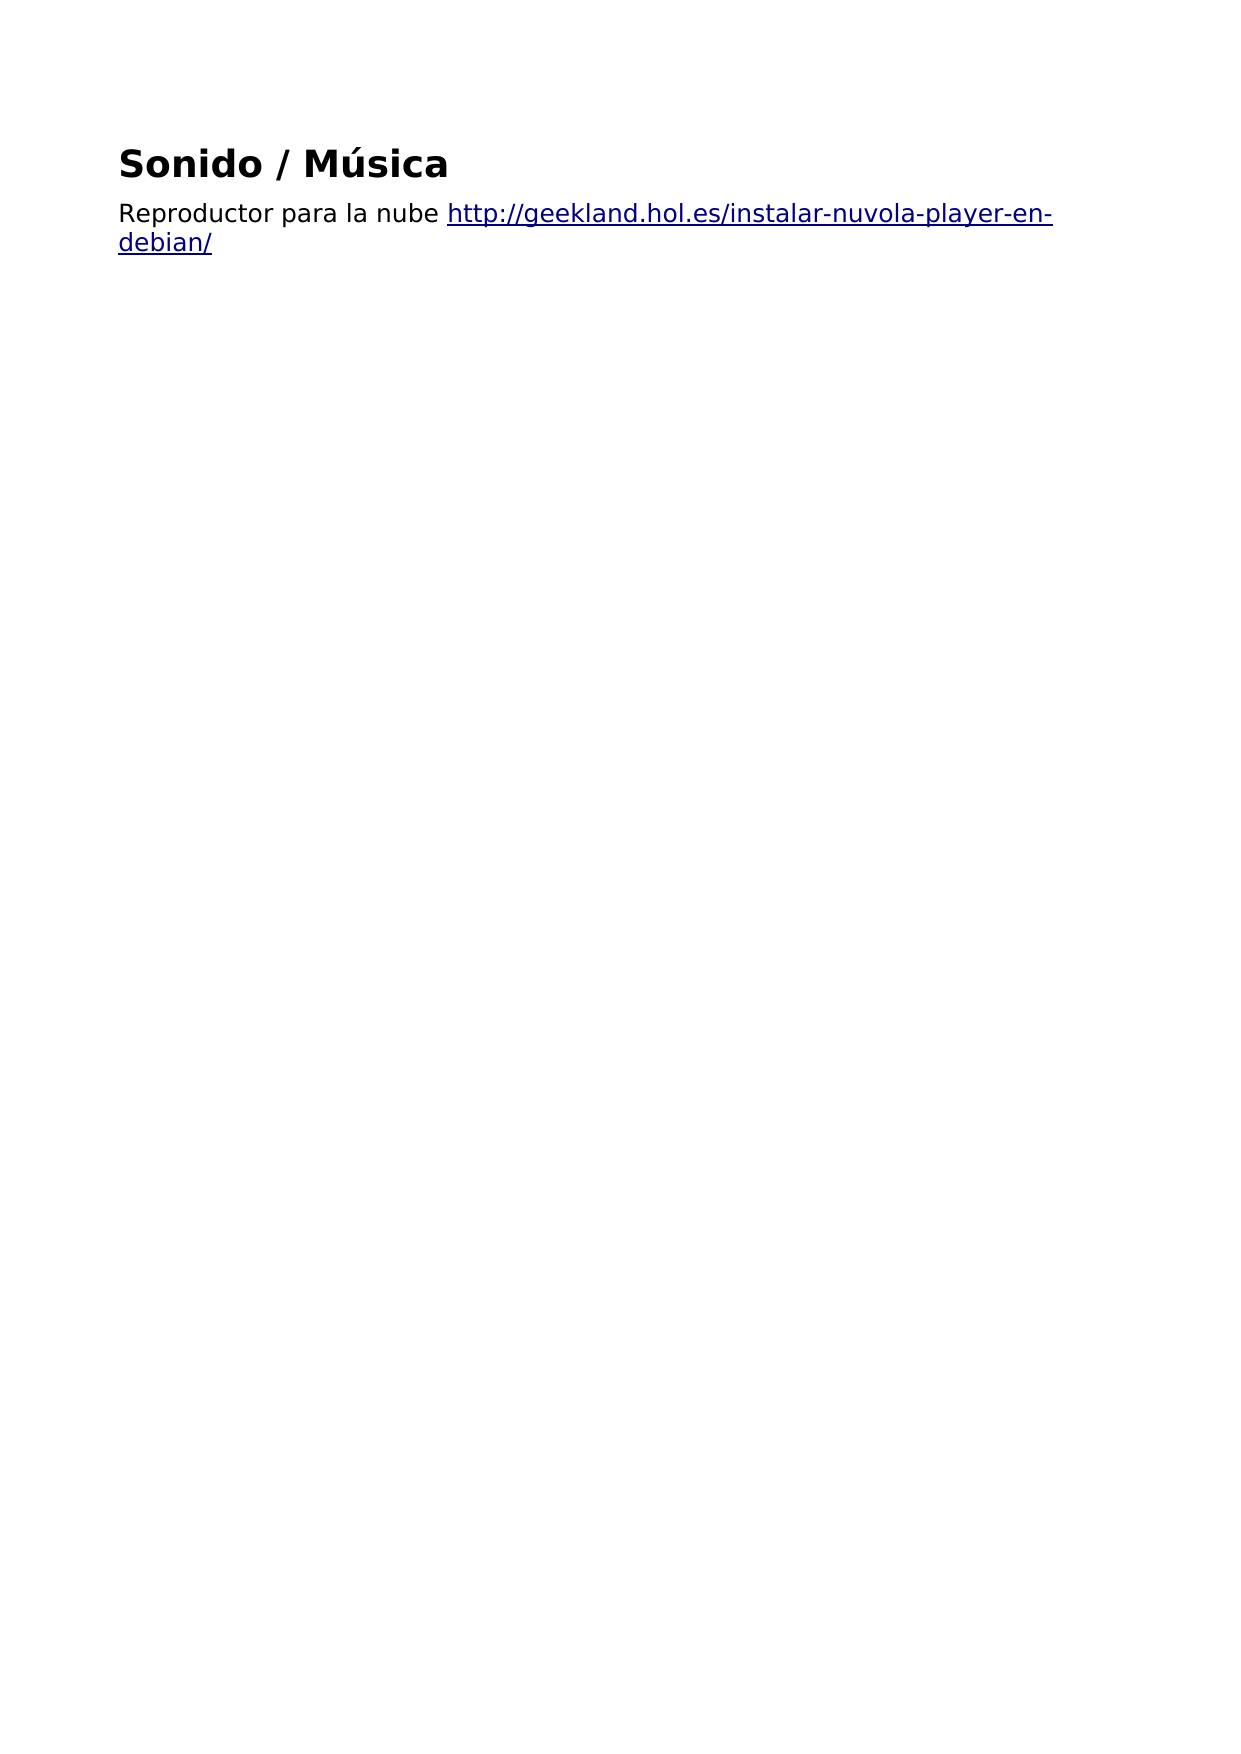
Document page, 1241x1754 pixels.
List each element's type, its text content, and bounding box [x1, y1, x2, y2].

text Reproductor para la nube http://geekland.hol.es/instalar-nuvola-player-en-debian/ [118, 199, 1122, 258]
subtitle Sonido / Música [118, 143, 1122, 187]
